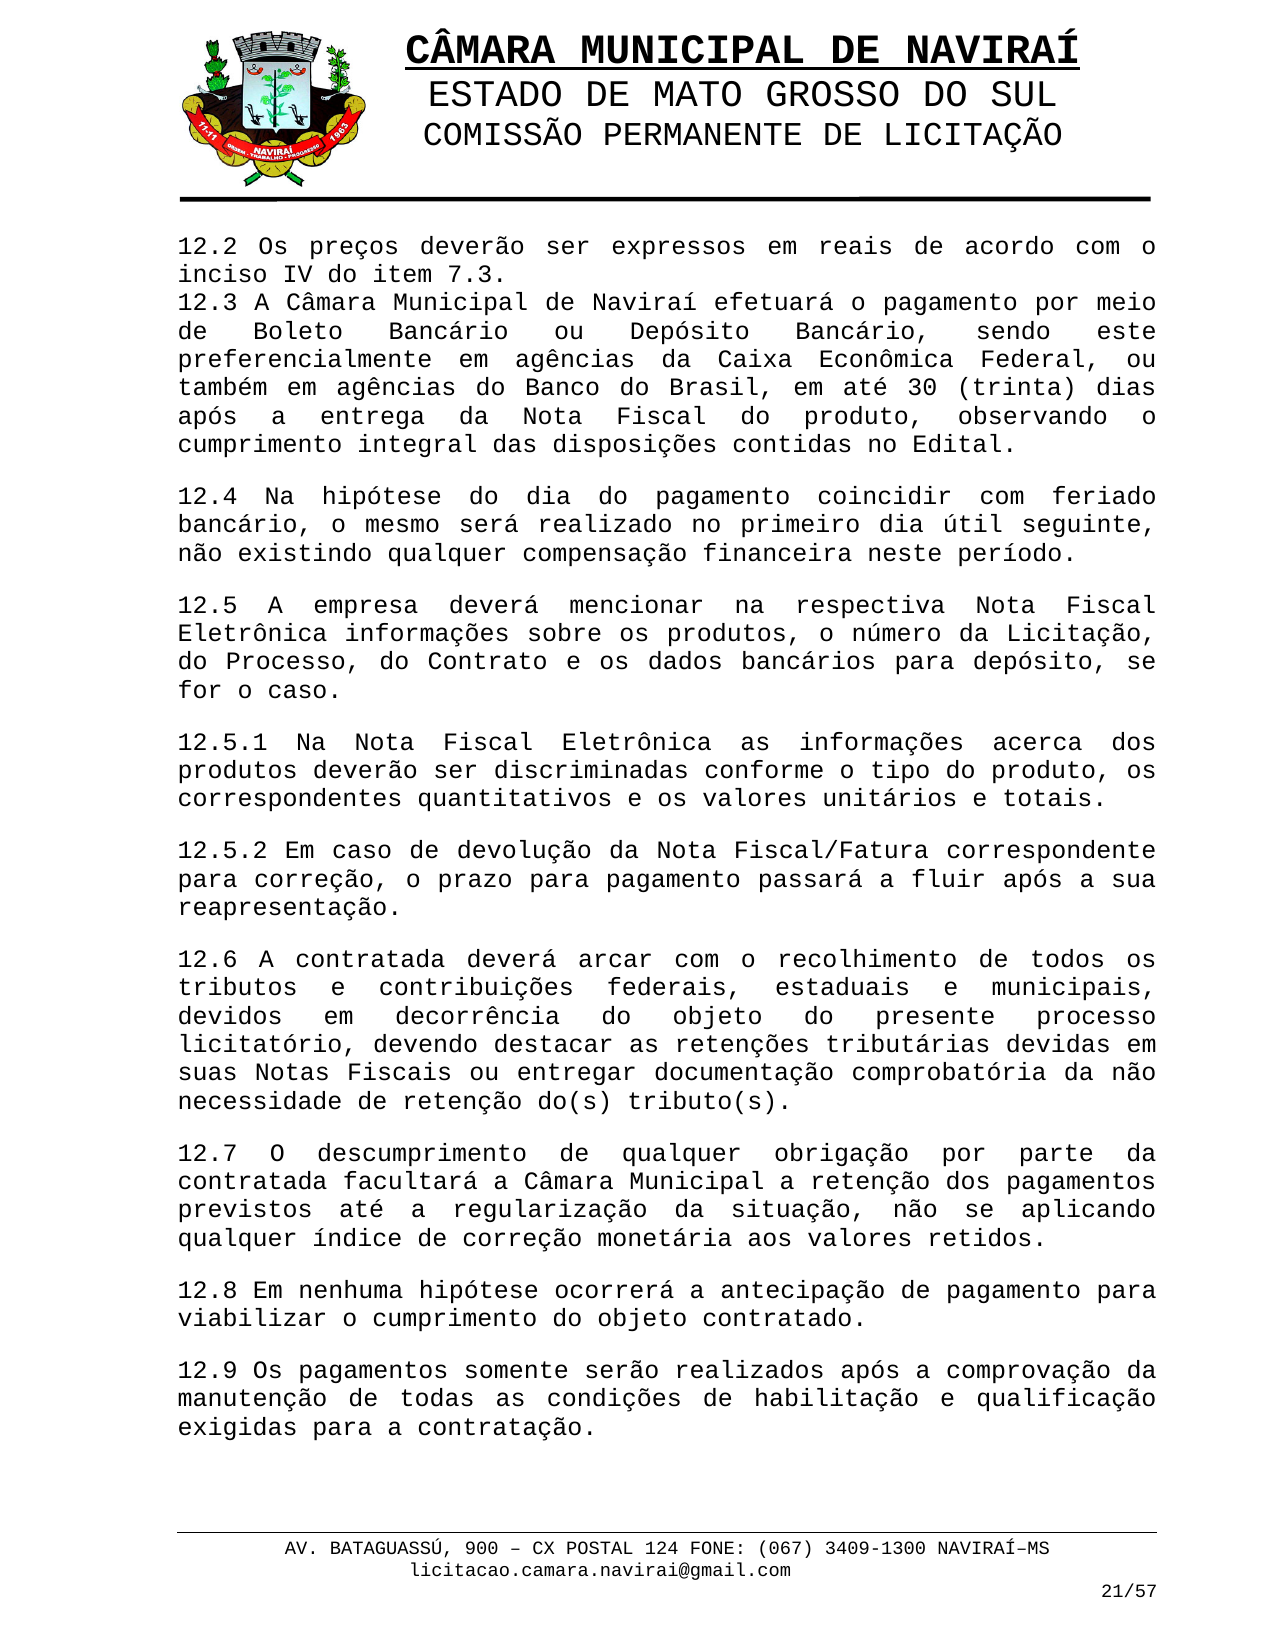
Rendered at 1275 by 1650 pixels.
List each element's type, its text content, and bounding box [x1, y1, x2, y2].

text 12.6 A contratada deverá arcar com o recolhimento de todos os tributos e contribuições federais, estaduais e municipais, devidos em decorrência do objeto do presente processo licitatório, devendo destacar as retenções tributárias devidas em suas Notas Fiscais ou entregar documentação comprobatória da não necessidade de retenção do(s) tributo(s). [177, 947, 1157, 1117]
text 12.5 A empresa deverá mencionar na respectiva Nota Fiscal Eletrônica informações sobre os produtos, o número da Licitação, do Processo, do Contrato e os dados bancários para depósito, se for o caso. [177, 592, 1157, 706]
text 12.9 Os pagamentos somente serão realizados após a comprovação da manutenção de todas as condições de habilitação e qualificação exigidas para a contratação. [177, 1357, 1157, 1442]
text 12.2 Os preços deverão ser expressos em reais de acordo com o inciso IV do item 7.3. [177, 233, 1157, 290]
text 12.4 Na hipótese do dia do pagamento coincidir com feriado bancário, o mesmo será realizado no primeiro dia útil seguinte, não existindo qualquer compensação financeira neste período. [177, 484, 1157, 569]
text 12.5.1 Na Nota Fiscal Eletrônica as informações acerca dos produtos deverão ser discriminadas conforme o tipo do produto, os correspondentes quantitativos e os valores unitários e totais. [177, 729, 1157, 814]
text 12.7 O descumprimento de qualquer obrigação por parte da contratada facultará a Câmara Municipal a retenção dos pagamentos previstos até a regularização da situação, não se aplicando qualquer índice de correção monetária aos valores retidos. [177, 1140, 1157, 1253]
text 12.5.2 Em caso de devolução da Nota Fiscal/Fatura correspondente para correção, o prazo para pagamento passará a fluir após a sua reapresentação. [177, 838, 1157, 923]
text 12.8 Em nenhuma hipótese ocorrerá a antecipação de pagamento para viabilizar o cumprimento do objeto contratado. [177, 1277, 1157, 1334]
text 12.3 A Câmara Municipal de Naviraí efetuará o pagamento por meio de Boleto Bancário ou Depósito Bancário, sendo este preferencialmente em agências da Caixa Econômica Federal, ou também em agências do Banco do Brasil, em até 30 (trinta) dias após a entrega da Nota Fiscal do produto, observando o cumprimento integral das disposições contidas no Edital. [177, 290, 1157, 460]
